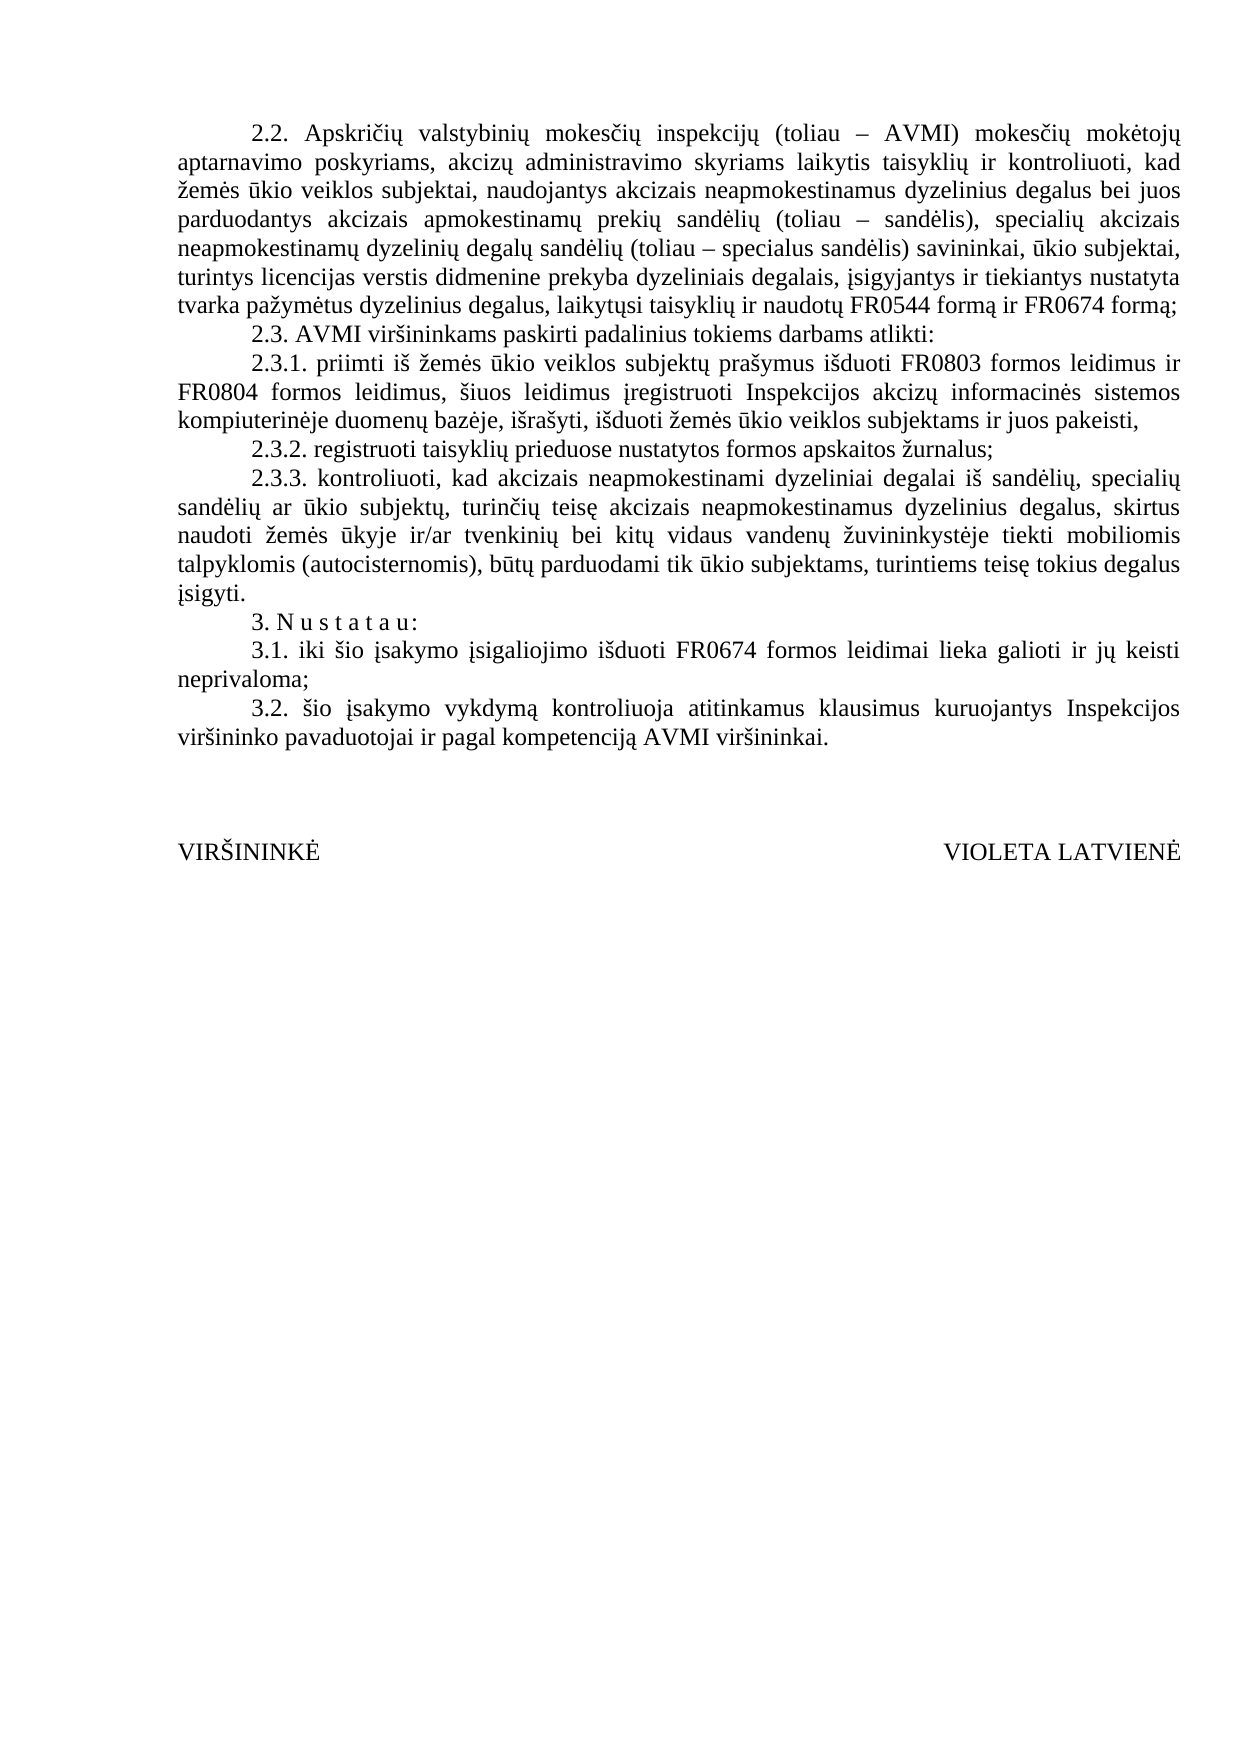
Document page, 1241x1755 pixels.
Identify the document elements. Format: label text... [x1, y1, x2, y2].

text 3.2. šio įsakymo vykdymą kontroliuoja atitinkamus klausimus kuruojantys Inspekcijos viršininko pavaduotojai ir pagal kompetenciją AVMI viršininkai. [177, 693, 1181, 751]
text 2.3.1. priimti iš žemės ūkio veiklos subjektų prašymus išduoti FR0803 formos leidimus ir FR0804 formos leidimus, šiuos leidimus įregistruoti Inspekcijos akcizų informacinės sistemos kompiuterinėje duomenų bazėje, išrašyti, išduoti žemės ūkio veiklos subjektams ir juos pakeisti, [177, 348, 1181, 434]
text 3.1. iki šio įsakymo įsigaliojimo išduoti FR0674 formos leidimai lieka galioti ir jų keisti neprivaloma; [177, 636, 1181, 693]
text 3. Nustatau: [177, 607, 1181, 636]
text 2.2. Apskričių valstybinių mokesčių inspekcijų (toliau – AVMI) mokesčių mokėtojų aptarnavimo poskyriams, akcizų administravimo skyriams laikytis taisyklių ir kontroliuoti, kad žemės ūkio veiklos subjektai, naudojantys akcizais neapmokestinamus dyzelinius degalus bei juos parduodantys akcizais apmokestinamų prekių sandėlių (toliau – sandėlis), specialių akcizais neapmokestinamų dyzelinių degalų sandėlių (toliau – specialus sandėlis) savininkai, ūkio subjektai, turintys licencijas verstis didmenine prekyba dyzeliniais degalais, įsigyjantys ir tiekiantys nustatyta tvarka pažymėtus dyzelinius degalus, laikytųsi taisyklių ir naudotų FR0544 formą ir FR0674 formą; [177, 118, 1181, 319]
text 2.3.3. kontroliuoti, kad akcizais neapmokestinami dyzeliniai degalai iš sandėlių, specialių sandėlių ar ūkio subjektų, turinčių teisę akcizais neapmokestinamus dyzelinius degalus, skirtus naudoti žemės ūkyje ir/ar tvenkinių bei kitų vidaus vandenų žuvininkystėje tiekti mobiliomis talpyklomis (autocisternomis), būtų parduodami tik ūkio subjektams, turintiems teisę tokius degalus įsigyti. [177, 463, 1181, 607]
text 2.3.2. registruoti taisyklių prieduose nustatytos formos apskaitos žurnalus; [177, 434, 1181, 463]
text VIRŠININKĖ VIOLETA LATVIENĖ [177, 837, 1181, 866]
text 2.3. AVMI viršininkams paskirti padalinius tokiems darbams atlikti: [177, 319, 1181, 348]
